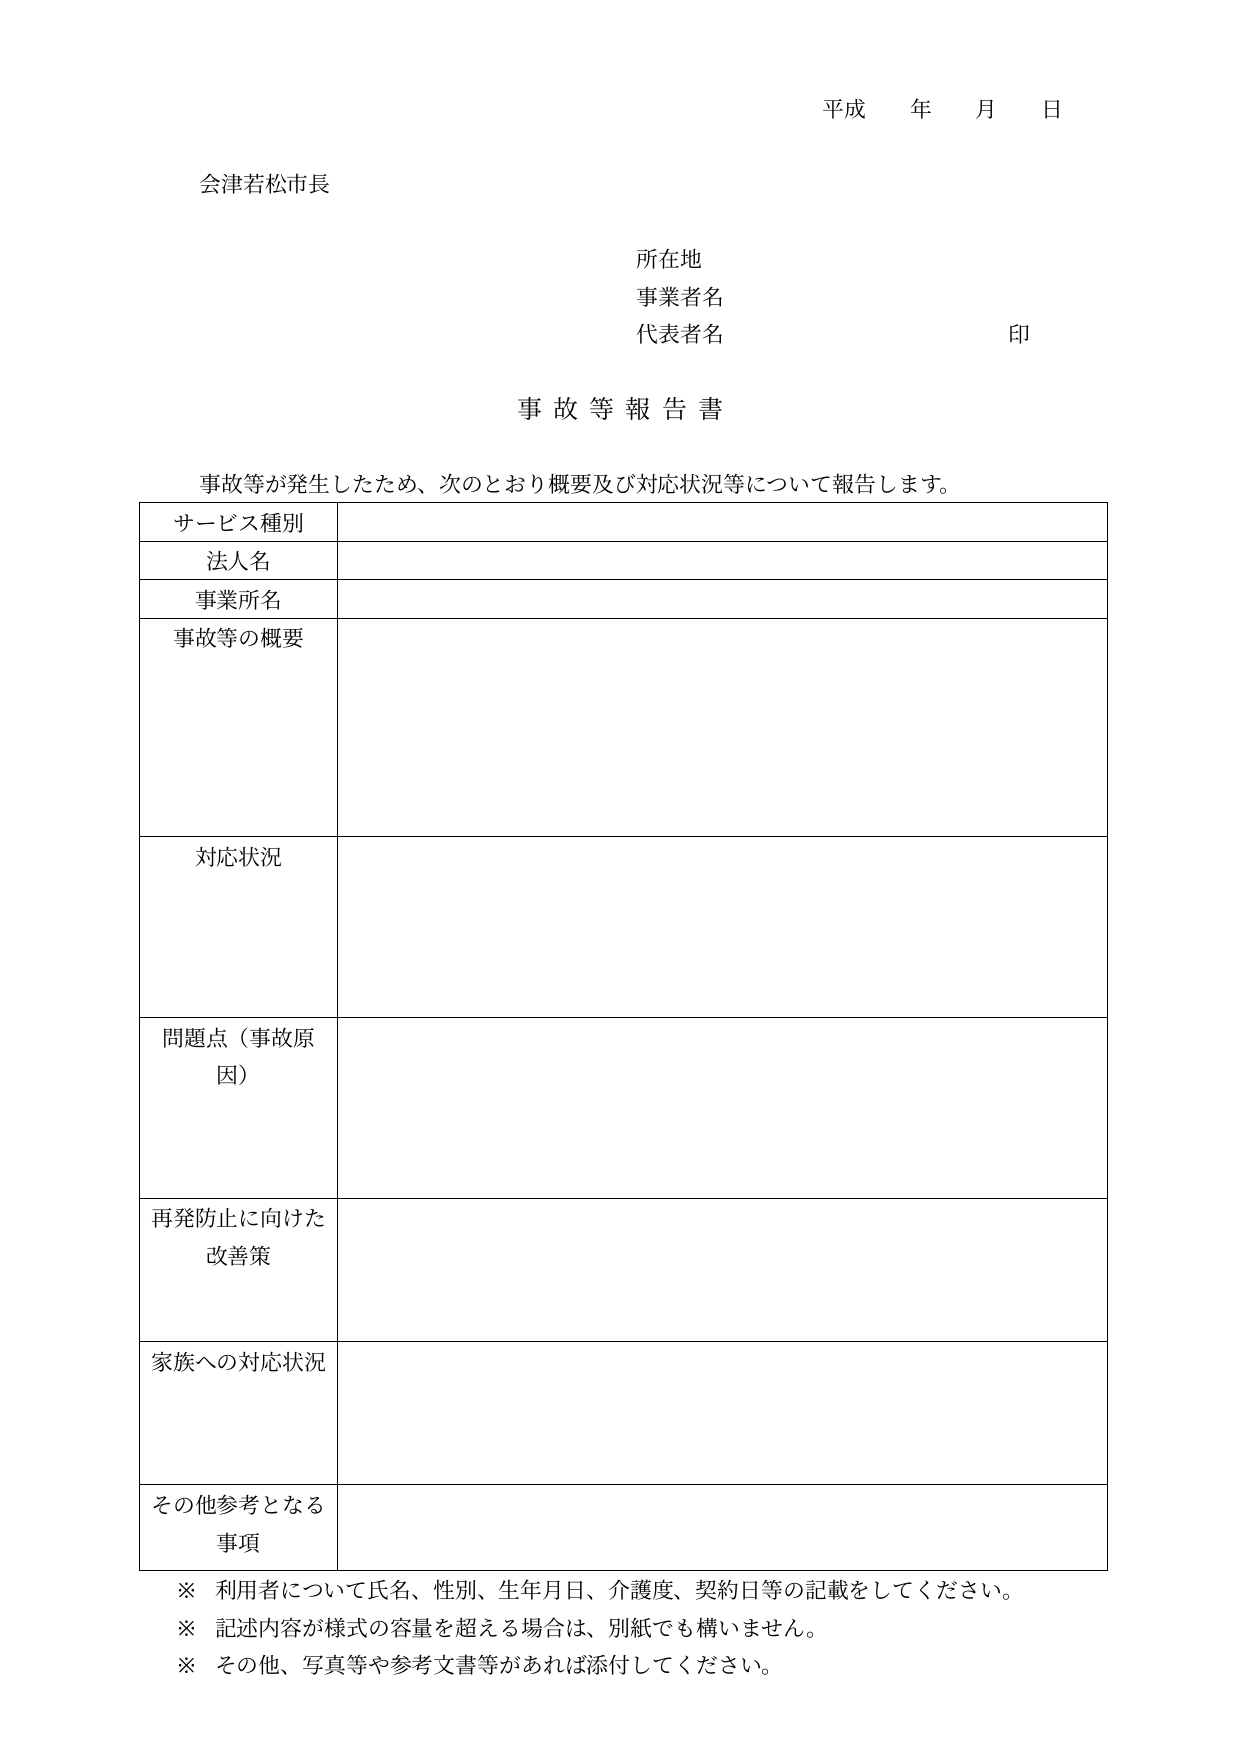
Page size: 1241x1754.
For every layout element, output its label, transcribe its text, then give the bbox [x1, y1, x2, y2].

list 記述内容が様式の容量を超える場合は、別紙でも構いません。 [177, 1608, 1063, 1646]
text 事故等が発生したため、次のとおり概要及び対応状況等について報告します。 [177, 464, 1063, 502]
table_cell 法人名 [140, 542, 337, 579]
text 所在地 [177, 239, 1063, 277]
text 会津若松市長 [177, 164, 1063, 202]
list 利用者について氏名、性別、生年月日、介護度、契約日等の記載をしてください。 [177, 1571, 1063, 1608]
table_header [338, 503, 1107, 541]
table_cell 事故等の概要 [140, 619, 337, 836]
table_cell [338, 1485, 1107, 1570]
list その他、写真等や参考文書等があれば添付してください。 [177, 1646, 1063, 1683]
text 平成 年 月 日 [177, 89, 1063, 127]
text 事業者名 [177, 277, 1063, 314]
text 代表者名 印 [177, 314, 1063, 352]
table_header サービス種別 [140, 503, 337, 541]
table_cell 問題点（事故原因） [140, 1018, 337, 1198]
table_cell 対応状況 [140, 837, 337, 1017]
table_cell 再発防止に向けた改善策 [140, 1199, 337, 1341]
table_cell [338, 1018, 1107, 1198]
table_cell [338, 542, 1107, 579]
table_cell 事業所名 [140, 580, 337, 618]
table_cell [338, 1342, 1107, 1484]
table_cell その他参考となる事項 [140, 1485, 337, 1570]
table_cell [338, 837, 1107, 1017]
table_cell [338, 619, 1107, 836]
table_cell [338, 1199, 1107, 1341]
text 事故等報告書 [177, 389, 1063, 427]
table_cell 家族への対応状況 [140, 1342, 337, 1484]
table_cell [338, 580, 1107, 618]
